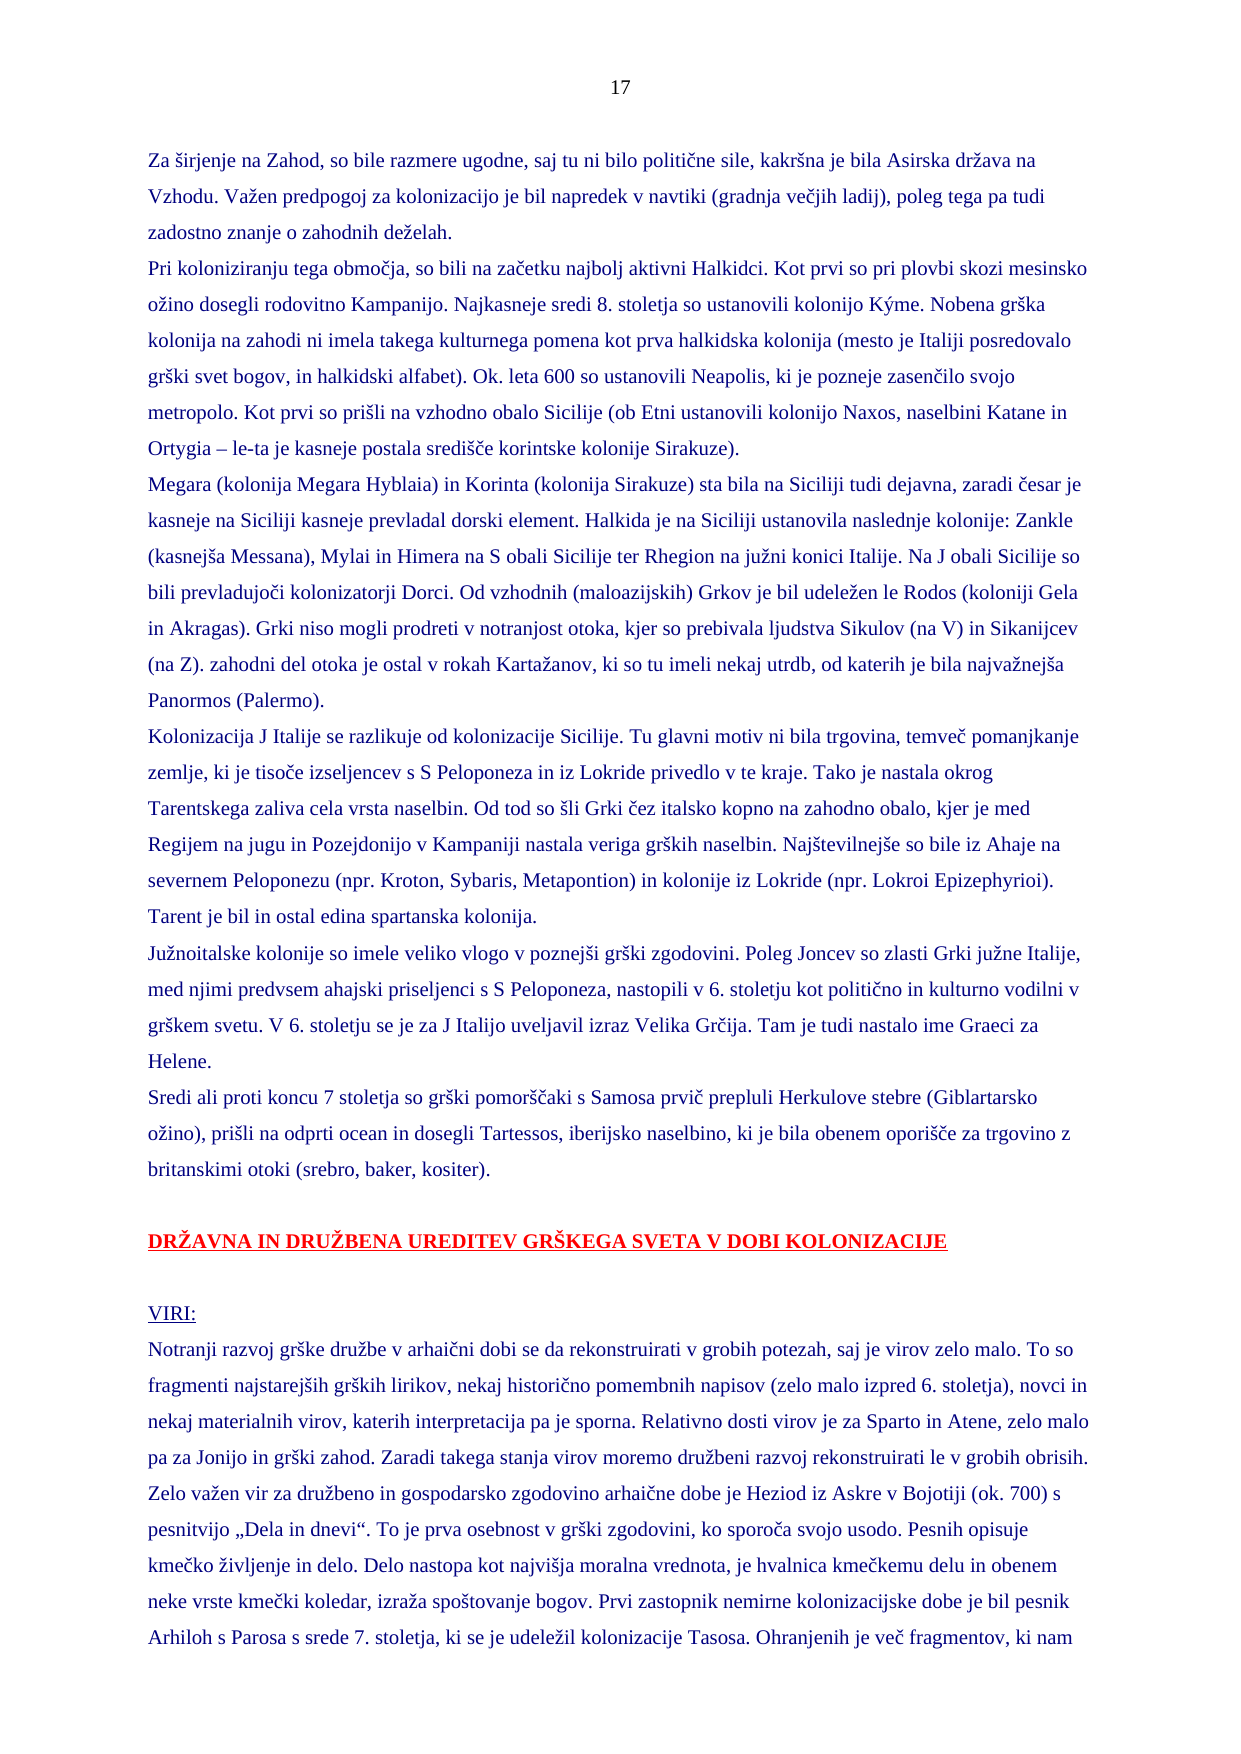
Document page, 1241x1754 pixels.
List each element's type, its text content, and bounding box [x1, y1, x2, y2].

text Sredi ali proti koncu 7 stoletja so grški pomorščaki s Samosa prvič prepluli Herkulove stebre (Giblartarsko ožino), prišli na odprti ocean in dosegli Tartessos, iberijsko naselbino, ki je bila obenem oporišče za trgovino z britanskimi otoki (srebro, baker, kositer). [148, 1085, 1093, 1181]
text Za širjenje na Zahod, so bile razmere ugodne, saj tu ni bilo politične sile, kakršna je bila Asirska država na Vzhodu. Važen predpogoj za kolonizacijo je bil napredek v navtiki (gradnja večjih ladij), poleg tega pa tudi zadostno znanje o zahodnih deželah. [148, 148, 1093, 244]
text Kolonizacija J Italije se razlikuje od kolonizacije Sicilije. Tu glavni motiv ni bila trgovina, temveč pomanjkanje zemlje, ki je tisoče izseljencev s S Peloponeza in iz Lokride privedlo v te kraje. Tako je nastala okrog Tarentskega zaliva cela vrsta naselbin. Od tod so šli Grki čez italsko kopno na zahodno obalo, kjer je med Regijem na jugu in Pozejdonijo v Kampaniji nastala veriga grških naselbin. Najštevilnejše so bile iz Ahaje na severnem Peloponezu (npr. Kroton, Sybaris, Metapontion) in kolonije iz Lokride (npr. Lokroi Epizephyrioi). Tarent je bil in ostal edina spartanska kolonija. [148, 724, 1093, 928]
text Južnoitalske kolonije so imele veliko vlogo v poznejši grški zgodovini. Poleg Joncev so zlasti Grki južne Italije, med njimi predvsem ahajski priseljenci s S Peloponeza, nastopili v 6. stoletju kot politično in kulturno vodilni v grškem svetu. V 6. stoletju se je za J Italijo uveljavil izraz Velika Grčija. Tam je tudi nastalo ime Graeci za Helene. [148, 941, 1093, 1073]
text Zelo važen vir za družbeno in gospodarsko zgodovino arhaične dobe je Heziod iz Askre v Bojotiji (ok. 700) s pesnitvijo „Dela in dnevi“. To je prva osebnost v grški zgodovini, ko sporoča svojo usodo. Pesnih opisuje kmečko življenje in delo. Delo nastopa kot najvišja moralna vrednota, je hvalnica kmečkemu delu in obenem neke vrste kmečki koledar, izraža spoštovanje bogov. Prvi zastopnik nemirne kolonizacijske dobe je bil pesnik Arhiloh s Parosa s srede 7. stoletja, ki se je udeležil kolonizacije Tasosa. Ohranjenih je več fragmentov, ki nam [148, 1481, 1093, 1649]
text DRŽAVNA IN DRUŽBENA UREDITEV GRŠKEGA SVETA V DOBI KOLONIZACIJE [148, 1229, 1093, 1253]
text Megara (kolonija Megara Hyblaia) in Korinta (kolonija Sirakuze) sta bila na Siciliji tudi dejavna, zaradi česar je kasneje na Siciliji kasneje prevladal dorski element. Halkida je na Siciliji ustanovila naslednje kolonije: Zankle (kasnejša Messana), Mylai in Himera na S obali Sicilije ter Rhegion na južni konici Italije. Na J obali Sicilije so bili prevladujoči kolonizatorji Dorci. Od vzhodnih (maloazijskih) Grkov je bil udeležen le Rodos (koloniji Gela in Akragas). Grki niso mogli prodreti v notranjost otoka, kjer so prebivala ljudstva Sikulov (na V) in Sikanijcev (na Z). zahodni del otoka je ostal v rokah Kartažanov, ki so tu imeli nekaj utrdb, od katerih je bila najvažnejša Panormos (Palermo). [148, 472, 1093, 712]
text Notranji razvoj grške družbe v arhaični dobi se da rekonstruirati v grobih potezah, saj je virov zelo malo. To so fragmenti najstarejših grških lirikov, nekaj historično pomembnih napisov (zelo malo izpred 6. stoletja), novci in nekaj materialnih virov, katerih interpretacija pa je sporna. Relativno dosti virov je za Sparto in Atene, zelo malo pa za Jonijo in grški zahod. Zaradi takega stanja virov moremo družbeni razvoj rekonstruirati le v grobih obrisih. [148, 1337, 1093, 1469]
text VIRI: [148, 1301, 1093, 1325]
text Pri koloniziranju tega območja, so bili na začetku najbolj aktivni Halkidci. Kot prvi so pri plovbi skozi mesinsko ožino dosegli rodovitno Kampanijo. Najkasneje sredi 8. stoletja so ustanovili kolonijo Kýme. Nobena grška kolonija na zahodi ni imela takega kulturnega pomena kot prva halkidska kolonija (mesto je Italiji posredovalo grški svet bogov, in halkidski alfabet). Ok. leta 600 so ustanovili Neapolis, ki je pozneje zasenčilo svojo metropolo. Kot prvi so prišli na vzhodno obalo Sicilije (ob Etni ustanovili kolonijo Naxos, naselbini Katane in Ortygia – le-ta je kasneje postala središče korintske kolonije Sirakuze). [148, 256, 1093, 460]
